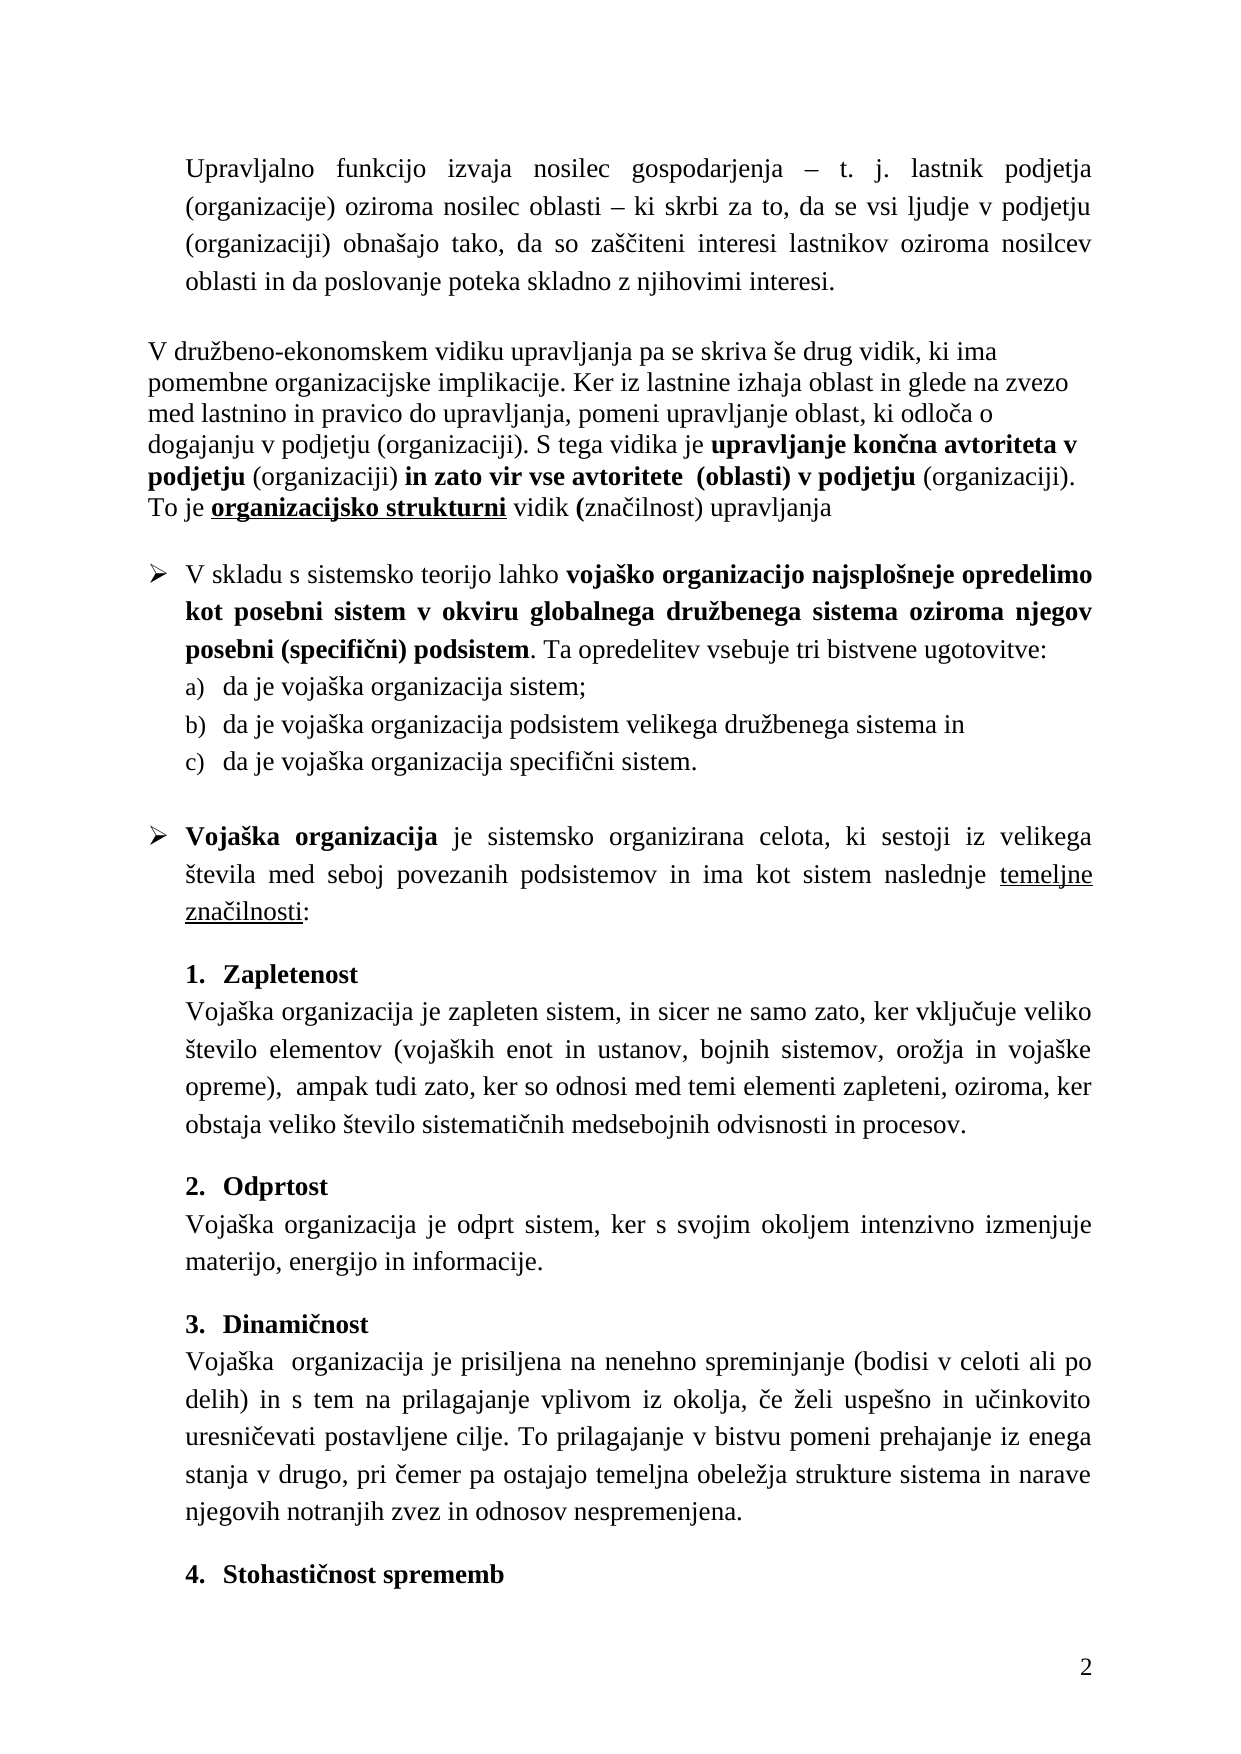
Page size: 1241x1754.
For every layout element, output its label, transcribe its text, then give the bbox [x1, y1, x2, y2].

list Odprtost [185, 1166, 1093, 1203]
list Dinamičnost [185, 1303, 1093, 1341]
text Vojaška organizacija je odprt sistem, ker s svojim okoljem intenzivno izmenjuje materijo, energijo in informacije. [185, 1203, 1093, 1278]
list Zapletenost [185, 953, 1093, 991]
list Vojaška organizacija je sistemsko organizirana celota, ki sestoji iz velikega števila med seboj povezanih podsistemov in ima kot sistem naslednje temeljne značilnosti: [148, 816, 1093, 928]
list V skladu s sistemsko teorijo lahko vojaško organizacijo najsplošneje opredelimo kot posebni sistem v okviru globalnega družbenega sistema oziroma njegov posebni (specifični) podsistem. Ta opredelitev vsebuje tri bistvene ugotovitve: [148, 553, 1093, 666]
text V družbeno-ekonomskem vidiku upravljanja pa se skriva še drug vidik, ki ima pomembne organizacijske implikacije. Ker iz lastnine izhaja oblast in glede na zvezo med lastnino in pravico do upravljanja, pomeni upravljanje oblast, ki odloča o dogajanju v podjetju (organizaciji). S tega vidika je upravljanje končna avtoriteta v podjetju (organizaciji) in zato vir vse avtoritete (oblasti) v podjetju (organizaciji). To je organizacijsko strukturni vidik (značilnost) upravljanja [148, 335, 1093, 522]
list da je vojaška organizacija podsistem velikega družbenega sistema in [185, 703, 1093, 741]
list da je vojaška organizacija sistem; [185, 666, 1093, 703]
text Vojaška organizacija je zapleten sistem, in sicer ne samo zato, ker vključuje veliko število elementov (vojaških enot in ustanov, bojnih sistemov, orožja in vojaške opreme), ampak tudi zato, ker so odnosi med temi elementi zapleteni, oziroma, ker obstaja veliko število sistematičnih medsebojnih odvisnosti in procesov. [185, 991, 1093, 1141]
text Vojaška organizacija je prisiljena na nenehno spreminjanje (bodisi v celoti ali po delih) in s tem na prilagajanje vplivom iz okolja, če želi uspešno in učinkovito uresničevati postavljene cilje. To prilagajanje v bistvu pomeni prehajanje iz enega stanja v drugo, pri čemer pa ostajajo temeljna obeležja strukture sistema in narave njegovih notranjih zvez in odnosov nespremenjena. [185, 1341, 1093, 1528]
text Upravljalno funkcijo izvaja nosilec gospodarjenja – t. j. lastnik podjetja (organizacije) oziroma nosilec oblasti – ki skrbi za to, da se vsi ljudje v podjetju (organizaciji) obnašajo tako, da so zaščiteni interesi lastnikov oziroma nosilcev oblasti in da poslovanje poteka skladno z njihovimi interesi. [185, 148, 1093, 298]
list Stohastičnost sprememb [185, 1553, 1093, 1591]
list da je vojaška organizacija specifični sistem. [185, 741, 1093, 778]
